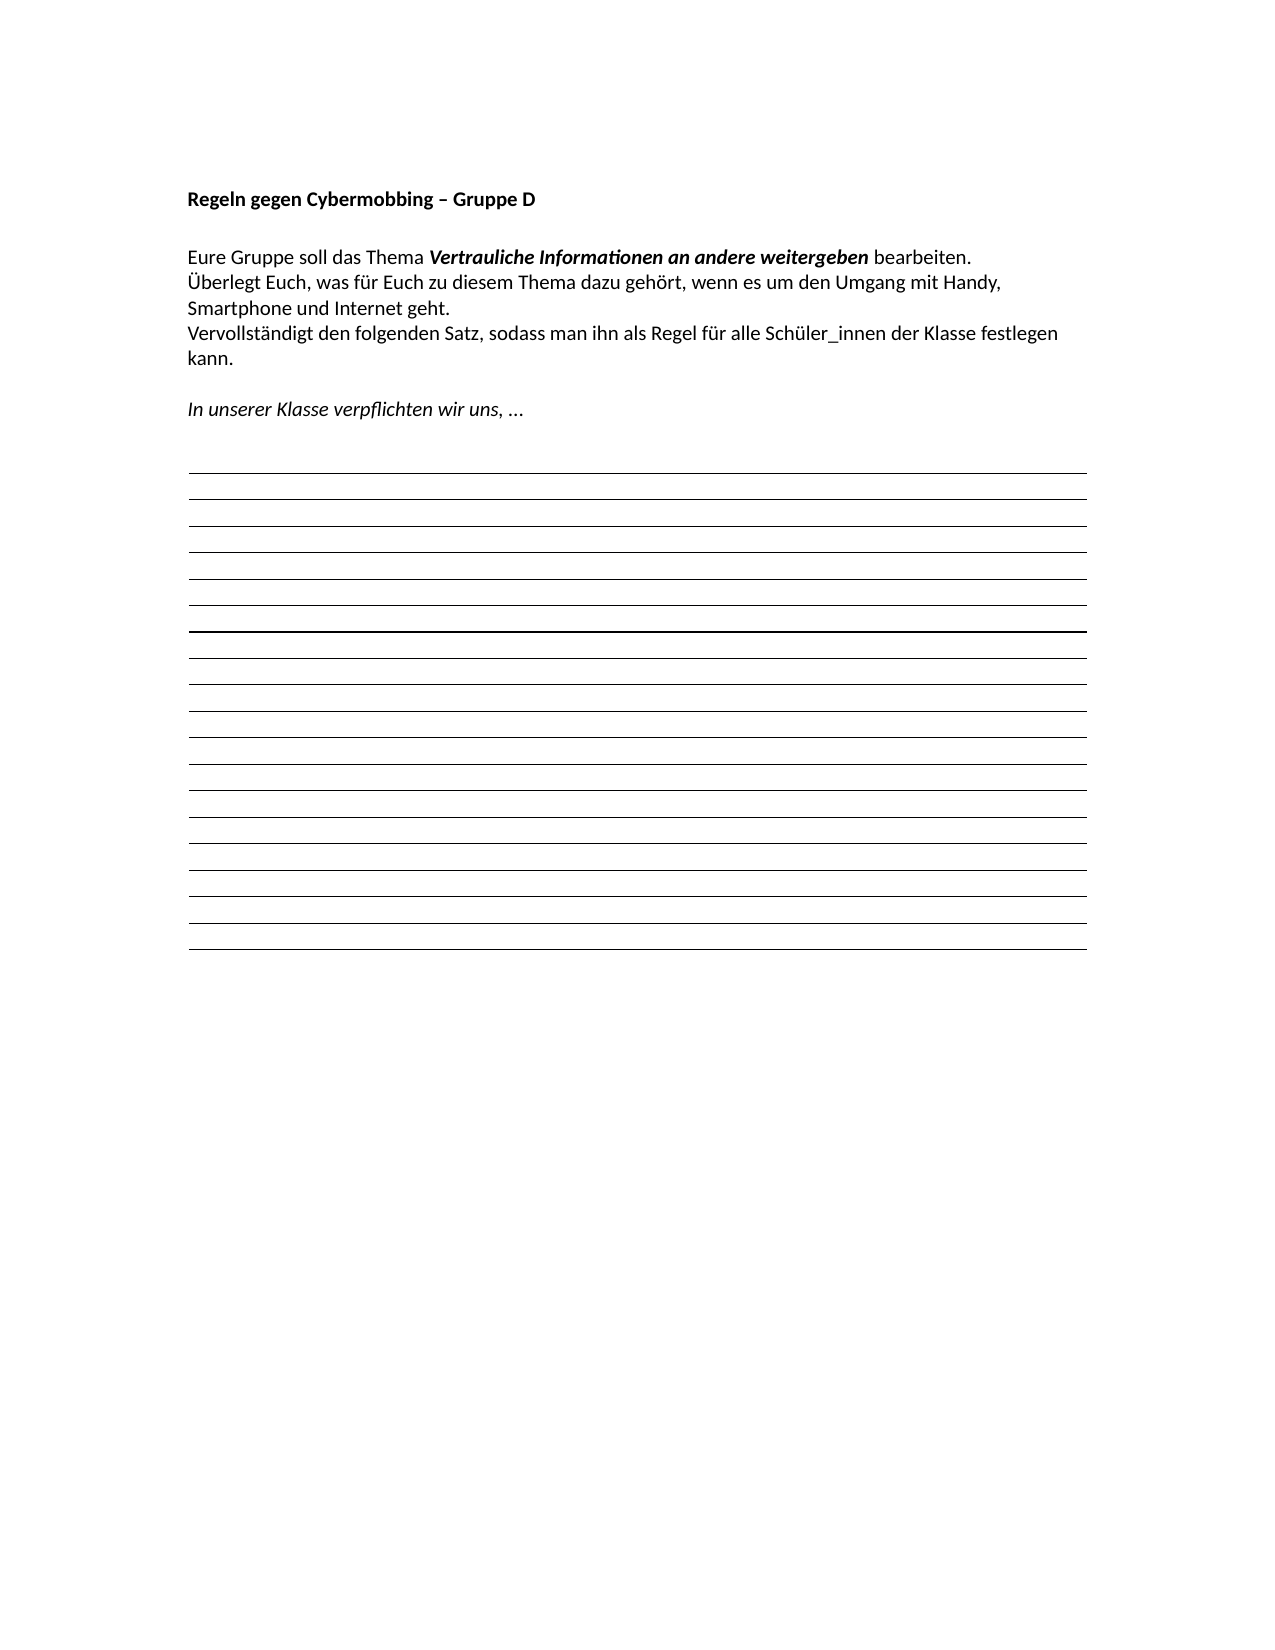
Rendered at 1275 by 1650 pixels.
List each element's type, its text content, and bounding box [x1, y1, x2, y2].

table_cell [189, 791, 1087, 817]
text In unserer Klasse verpflichten wir uns, ... [187, 396, 1087, 422]
table_cell [189, 738, 1087, 764]
text Überlegt Euch, was für Euch zu diesem Thema dazu gehört, wenn es um den Umgang mit Handy, Smartphone und Internet geht. [187, 269, 1087, 320]
table_cell [189, 844, 1087, 869]
table_cell [189, 580, 1087, 605]
text Eure Gruppe soll das Thema Vertrauliche Informationen an andere weitergeben bearbeiten. [187, 244, 1087, 269]
table_cell [189, 871, 1087, 896]
table_cell [189, 553, 1087, 578]
table_cell [189, 924, 1087, 949]
table_cell [189, 527, 1087, 552]
text Vervollständigt den folgenden Satz, sodass man ihn als Regel für alle Schüler_innen der Klasse festlegen kann. [187, 320, 1087, 371]
subtitle Regeln gegen Cybermobbing – Gruppe D [187, 187, 1087, 212]
table_cell [189, 606, 1087, 631]
table_cell [189, 765, 1087, 790]
table_cell [189, 500, 1087, 526]
table_cell [189, 633, 1087, 658]
table_cell [189, 897, 1087, 922]
table_header [189, 447, 1087, 473]
table_cell [189, 818, 1087, 843]
table_cell [189, 712, 1087, 737]
table_cell [189, 685, 1087, 711]
table_cell [189, 474, 1087, 499]
table_cell [189, 659, 1087, 684]
